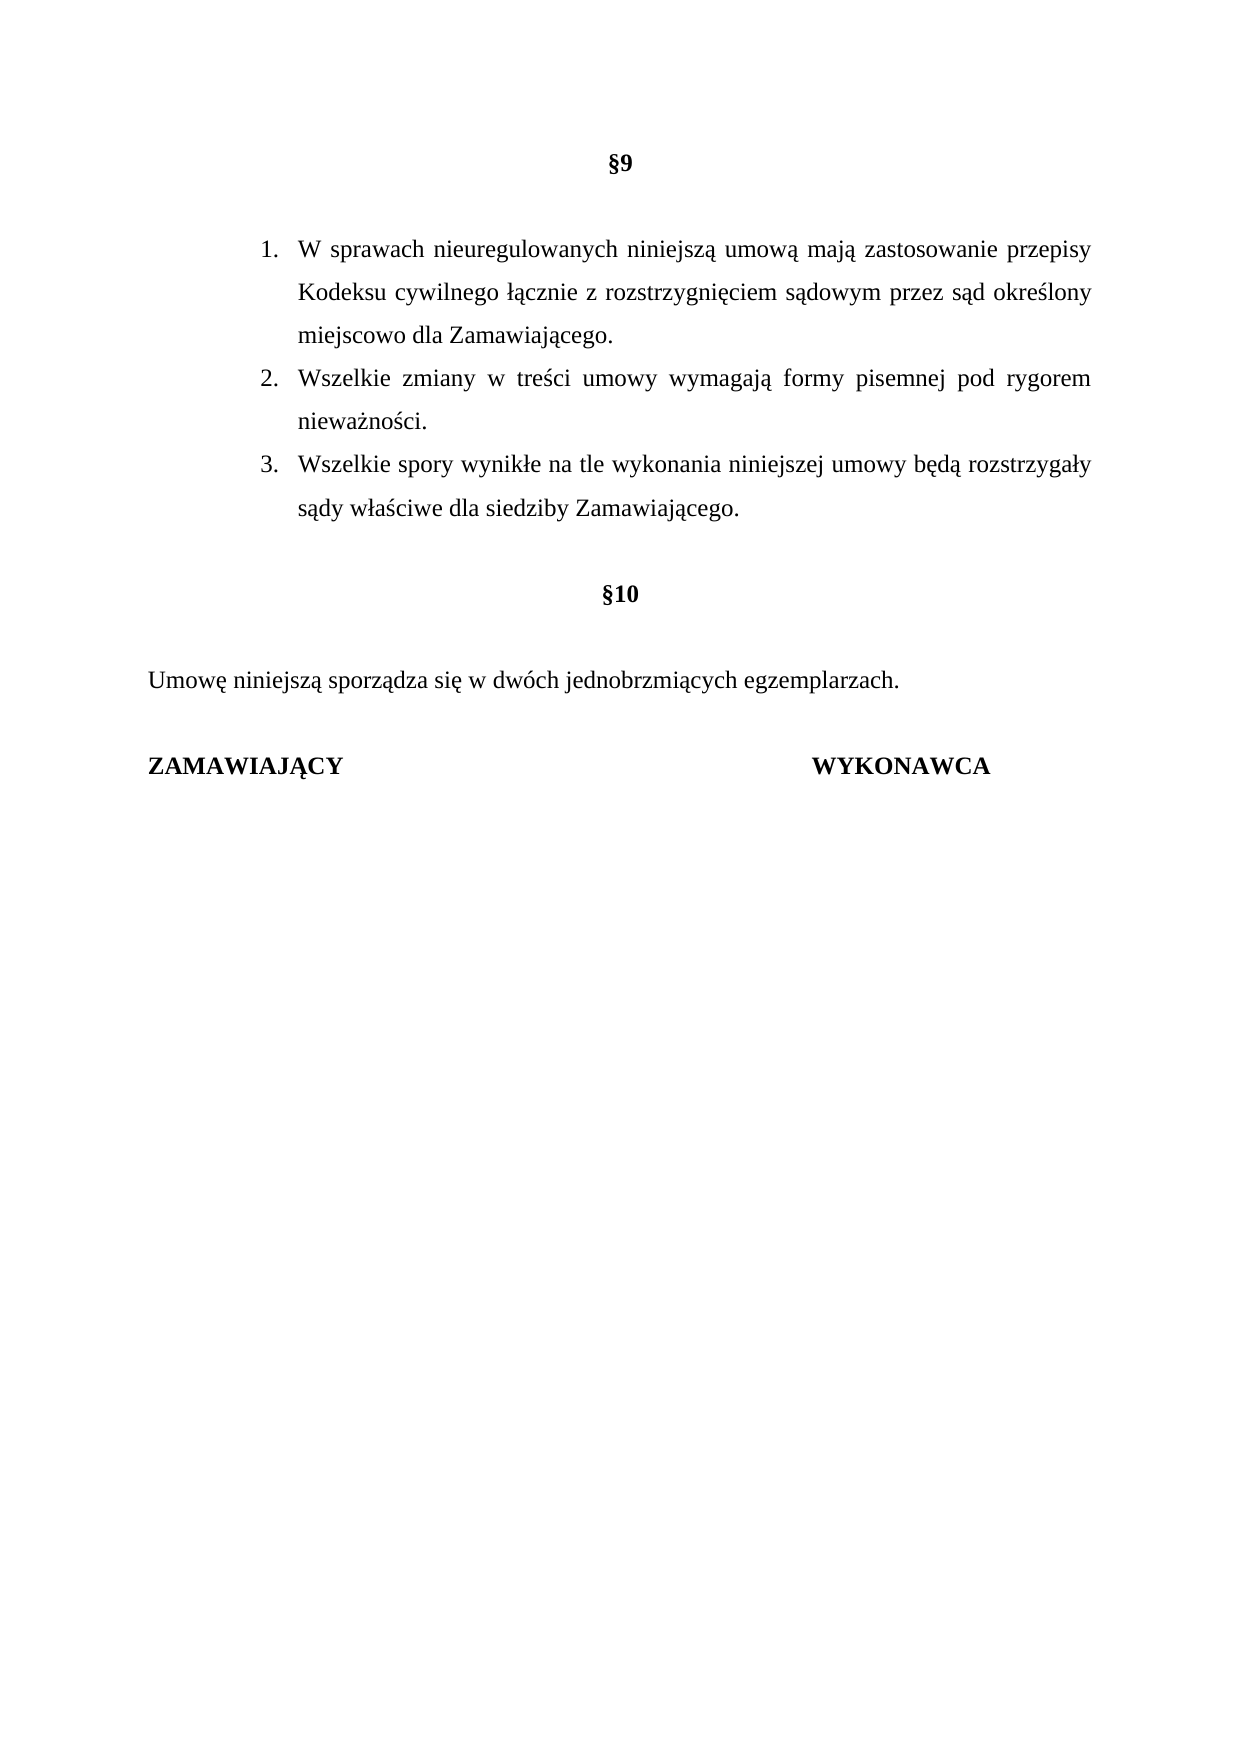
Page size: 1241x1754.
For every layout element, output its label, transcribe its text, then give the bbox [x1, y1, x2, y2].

text §9 [148, 148, 1092, 176]
text Umowę niniejszą sporządza się w dwóch jednobrzmiących egzemplarzach. [148, 665, 1092, 694]
text §10 [148, 579, 1092, 608]
list W sprawach nieuregulowanych niniejszą umową mają zastosowanie przepisy Kodeksu cywilnego łącznie z rozstrzygnięciem sądowym przez sąd określony miejscowo dla Zamawiającego. [260, 234, 1092, 349]
list Wszelkie zmiany w treści umowy wymagają formy pisemnej pod rygorem nieważności. [260, 363, 1092, 435]
list Wszelkie spory wynikłe na tle wykonania niniejszej umowy będą rozstrzygały sądy właściwe dla siedziby Zamawiającego. [260, 449, 1092, 521]
text ZAMAWIAJĄCY WYKONAWCA [148, 751, 1092, 780]
